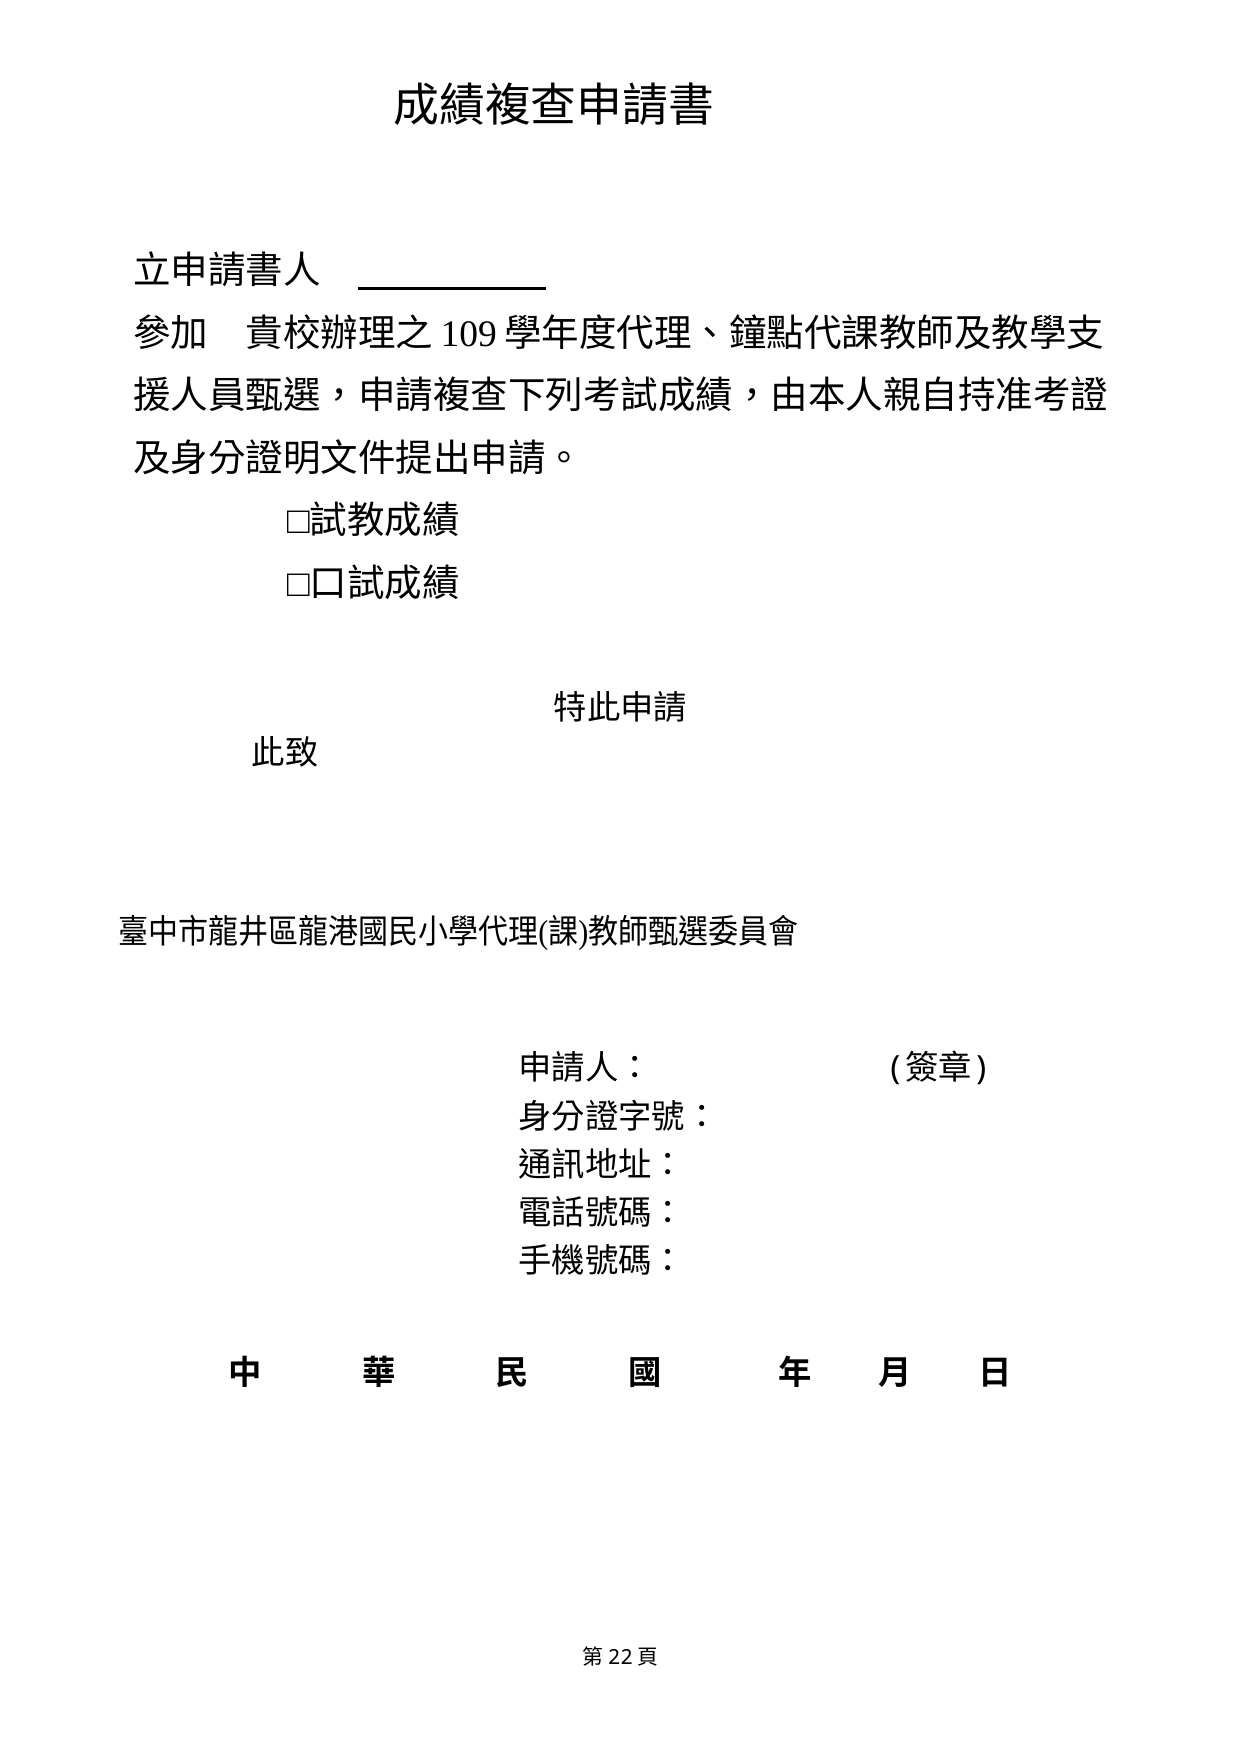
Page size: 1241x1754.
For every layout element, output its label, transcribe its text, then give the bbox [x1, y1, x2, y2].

text 中 華 民 國 年 月 日 [118, 1328, 1122, 1390]
text 參加 貴校辦理之109學年度代理、鐘點代課教師及教學支援人員甄選，申請複查下列考試成績，由本人親自持准考證及身分證明文件提出申請。 [133, 288, 1122, 476]
text 立申請書人 [133, 226, 1122, 288]
text 特此申請 [118, 663, 1122, 726]
text 申請人： (簽章) [118, 1041, 1122, 1089]
text □口試成績 [118, 538, 1122, 601]
text 通訊地址： [118, 1138, 1122, 1186]
text 電話號碼： [118, 1186, 1122, 1234]
text 成績複查申請書 [118, 68, 1122, 135]
text 身分證字號： [118, 1089, 1122, 1138]
text □試教成績 [118, 476, 1122, 538]
text 此致 [118, 726, 1122, 774]
text 手機號碼： [118, 1234, 1122, 1282]
text 臺中市龍井區龍港國民小學代理(課)教師甄選委員會 [118, 888, 1122, 950]
